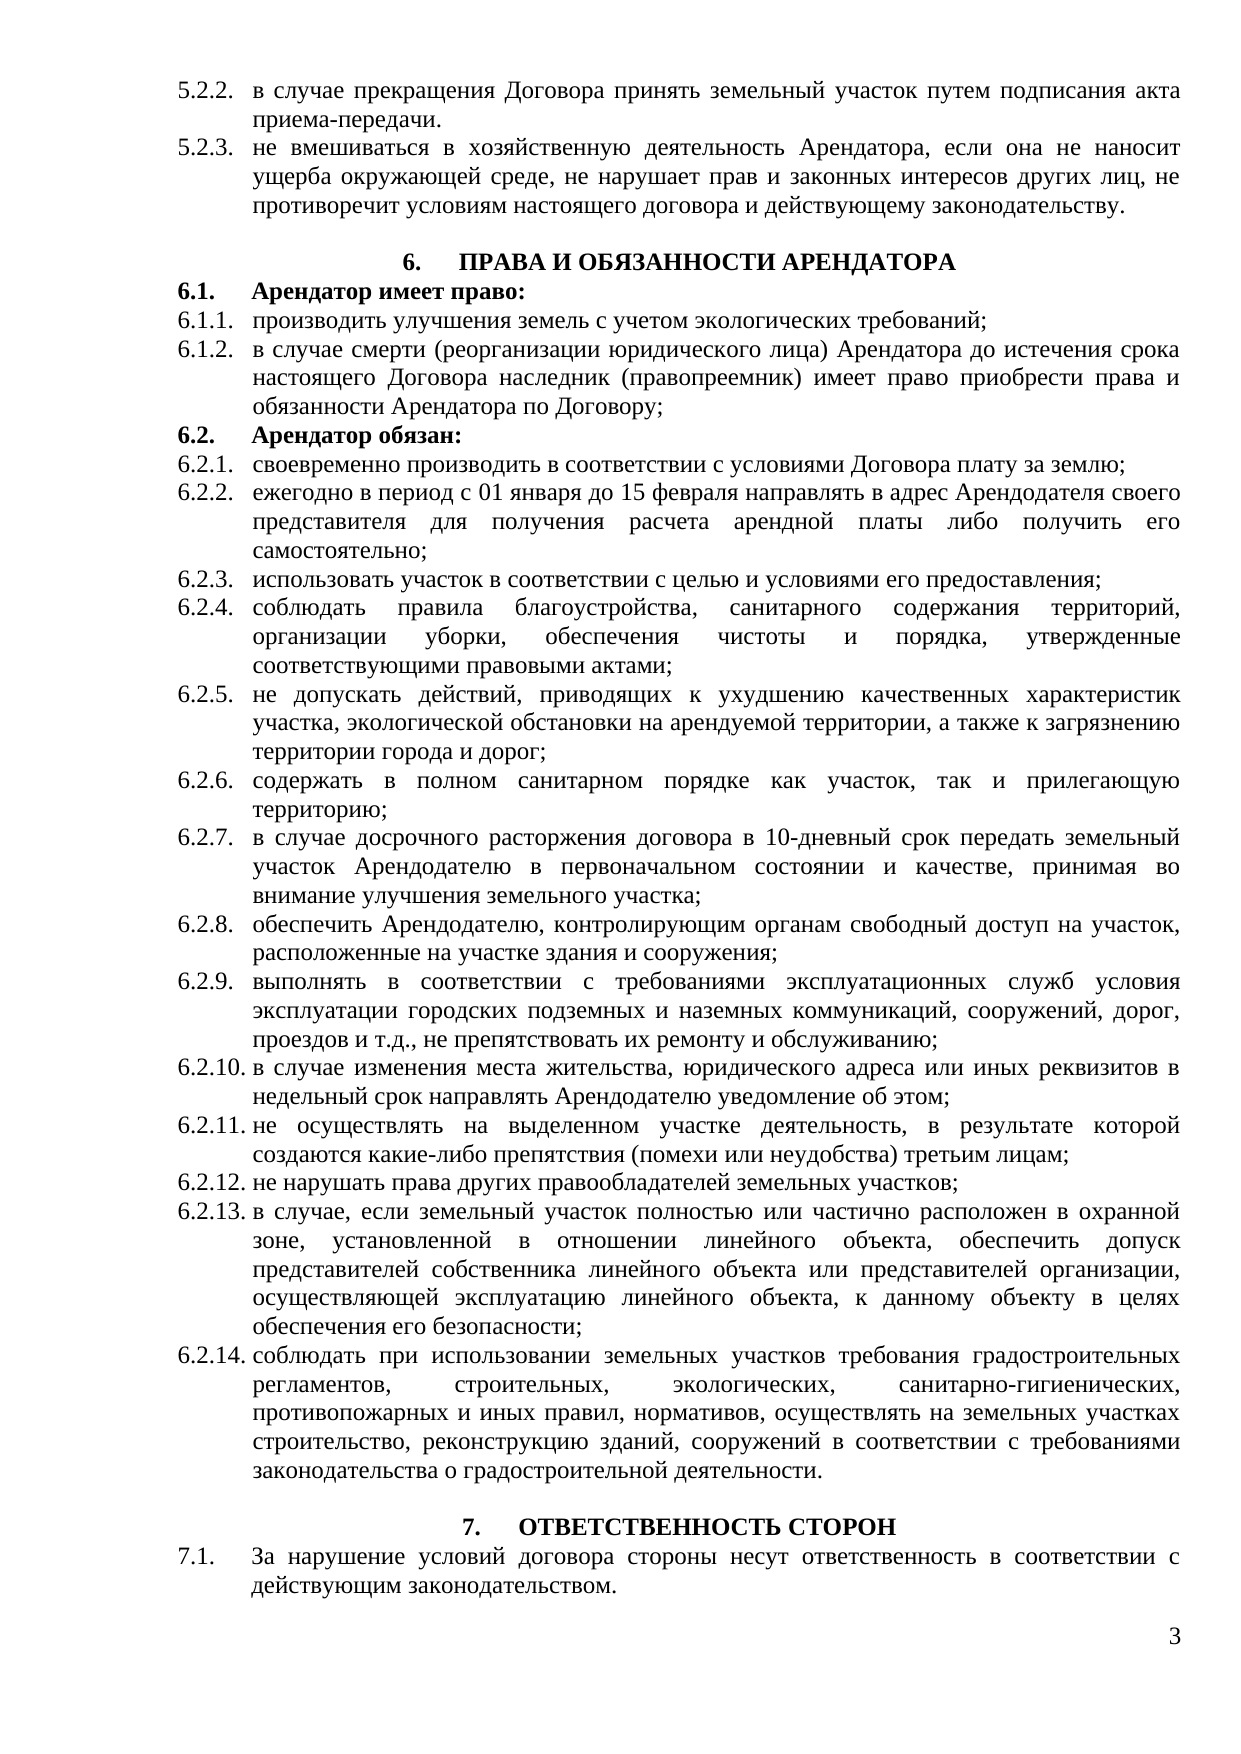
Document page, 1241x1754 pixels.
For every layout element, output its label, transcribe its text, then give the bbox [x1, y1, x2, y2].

list использовать участок в соответствии с целью и условиями его предоставления; [177, 564, 1181, 592]
list не осуществлять на выделенном участке деятельность, в результате которой создаются какие-либо препятствия (помехи или неудобства) третьим лицам; [177, 1110, 1181, 1167]
list выполнять в соответствии с требованиями эксплуатационных служб условия эксплуатации городских подземных и наземных коммуникаций, сооружений, дорог, проездов и т.д., не препятствовать их ремонту и обслуживанию; [177, 966, 1181, 1052]
list в случае прекращения Договора принять земельный участок путем подписания акта приема-передачи. [177, 75, 1181, 132]
list За нарушение условий договора стороны несут ответственность в соответствии с действующим законодательством. [177, 1541, 1181, 1599]
list соблюдать правила благоустройства, санитарного содержания территорий, организации уборки, обеспечения чистоты и порядка, утвержденные соответствующими правовыми актами; [177, 592, 1181, 679]
list в случае смерти (реорганизации юридического лица) Арендатора до истечения срока настоящего Договора наследник (правопреемник) имеет право приобрести права и обязанности Арендатора по Договору; [177, 334, 1181, 420]
list не допускать действий, приводящих к ухудшению качественных характеристик участка, экологической обстановки на арендуемой территории, а также к загрязнению территории города и дорог; [177, 679, 1181, 765]
list своевременно производить в соответствии с условиями Договора плату за землю; [177, 449, 1181, 477]
text 6.1. Арендатор имеет право: [177, 276, 1181, 305]
list в случае изменения места жительства, юридического адреса или иных реквизитов в недельный срок направлять Арендодателю уведомление об этом; [177, 1052, 1181, 1110]
list не вмешиваться в хозяйственную деятельность Арендатора, если она не наносит ущерба окружающей среде, не нарушает прав и законных интересов других лиц, не противоречит условиям настоящего договора и действующему законодательству. [177, 132, 1181, 219]
list обеспечить Арендодателю, контролирующим органам свободный доступ на участок, расположенные на участке здания и сооружения; [177, 909, 1181, 966]
list соблюдать при использовании земельных участков требования градостроительных регламентов, строительных, экологических, санитарно-гигиенических, противопожарных и иных правил, нормативов, осуществлять на земельных участках строительство, реконструкцию зданий, сооружений в соответствии с требованиями законодательства о градостроительной деятельности. [177, 1340, 1181, 1484]
list в случае, если земельный участок полностью или частично расположен в охранной зоне, установленной в отношении линейного объекта, обеспечить допуск представителей собственника линейного объекта или представителей организации, осуществляющей эксплуатацию линейного объекта, к данному объекту в целях обеспечения его безопасности; [177, 1196, 1181, 1340]
list ОТВЕТСТВЕННОСТЬ СТОРОН [177, 1512, 1181, 1541]
list ежегодно в период с 01 января до 15 февраля направлять в адрес Арендодателя своего представителя для получения расчета арендной платы либо получить его самостоятельно; [177, 477, 1181, 564]
list не нарушать права других правообладателей земельных участков; [177, 1167, 1181, 1196]
list содержать в полном санитарном порядке как участок, так и прилегающую территорию; [177, 765, 1181, 822]
text 6.2. Арендатор обязан: [177, 420, 1181, 449]
list в случае досрочного расторжения договора в 10-дневный срок передать земельный участок Арендодателю в первоначальном состоянии и качестве, принимая во внимание улучшения земельного участка; [177, 822, 1181, 909]
list производить улучшения земель с учетом экологических требований; [177, 305, 1181, 334]
list ПРАВА И ОБЯЗАННОСТИ АРЕНДАТОРА [177, 247, 1181, 276]
